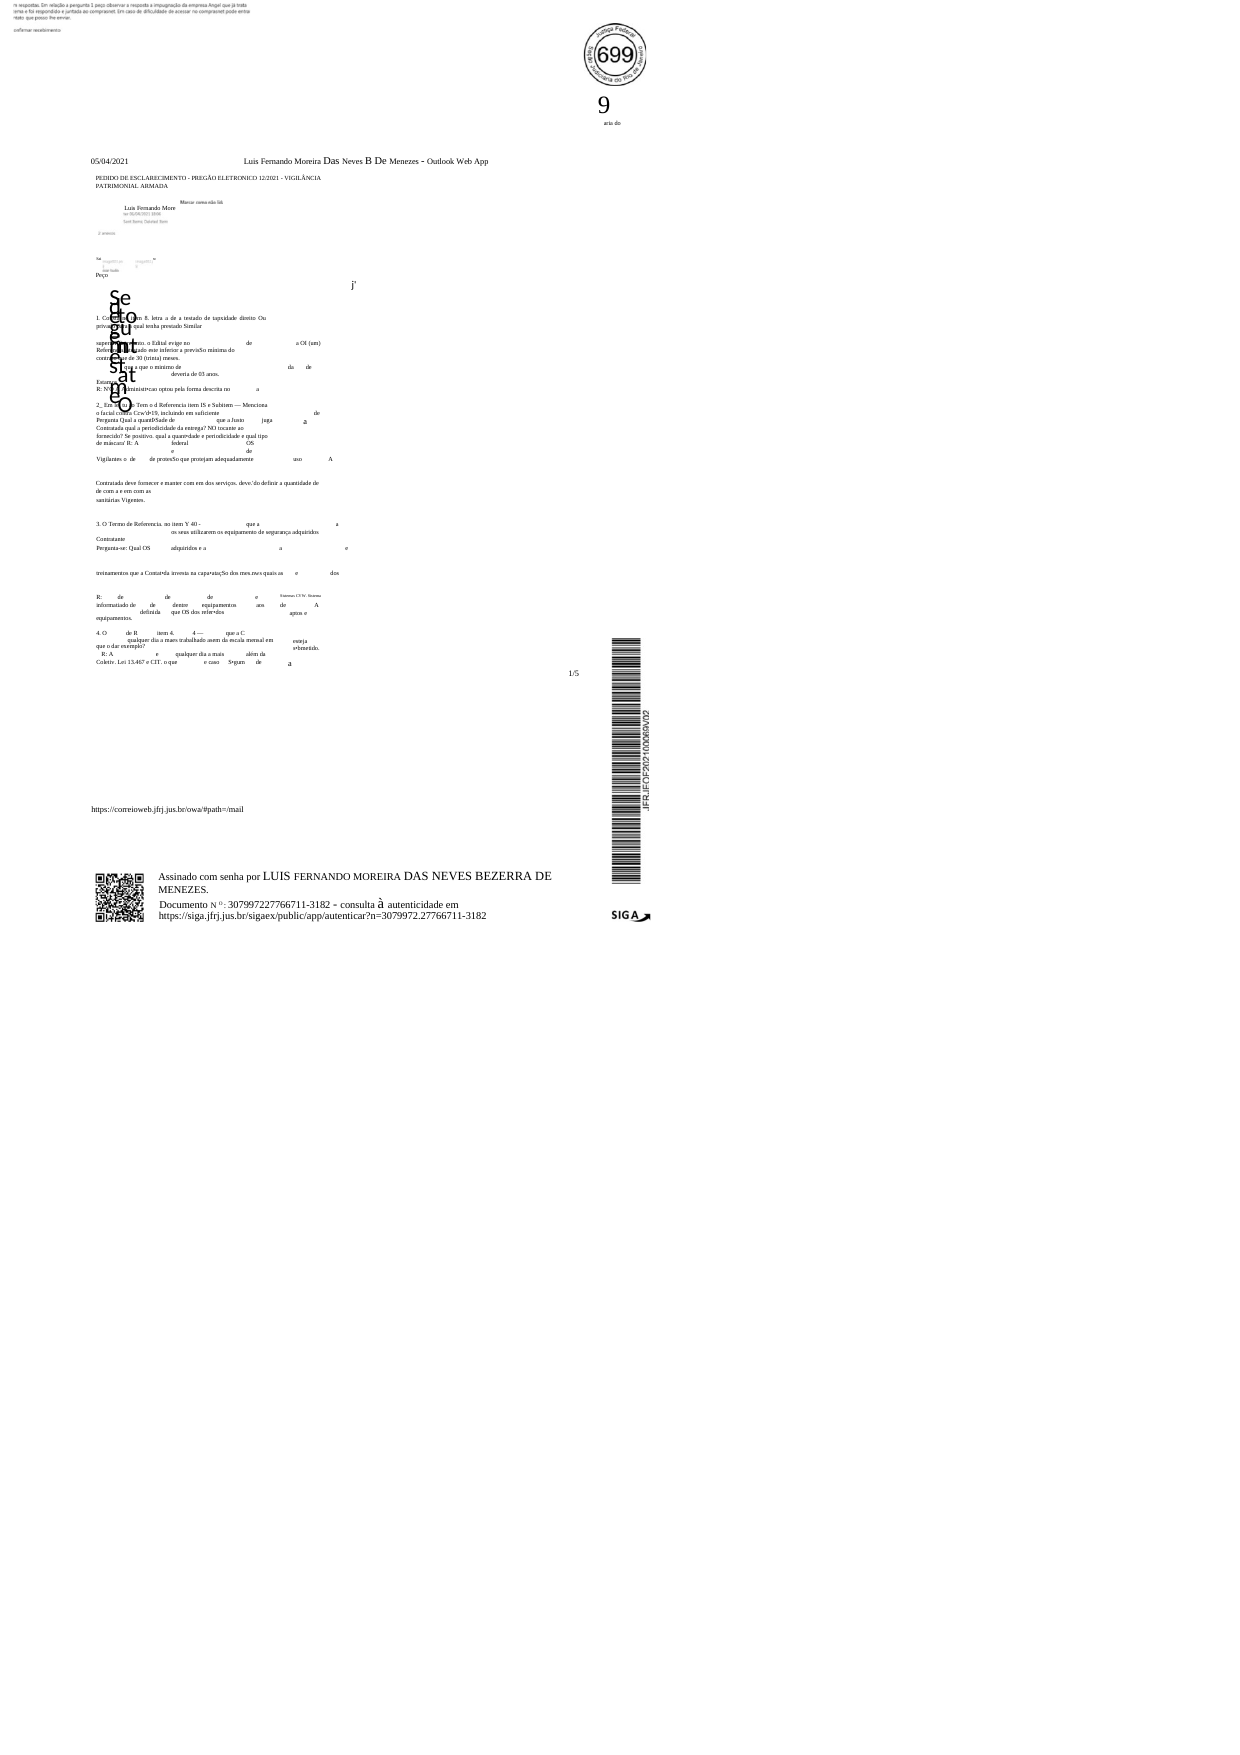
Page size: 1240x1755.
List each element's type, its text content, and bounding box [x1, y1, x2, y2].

table_cell 3. O Termo de Referencia. no item Y 40 - que a os seus utilizarem os equipamento de segurança adquiridos Contratante [96, 520, 329, 545]
table_cell [328, 417, 333, 455]
table_cell a [303, 417, 308, 455]
table_cell [335, 594, 345, 601]
table_cell dos [329, 569, 345, 593]
table_cell [335, 659, 345, 669]
table_cell [329, 545, 345, 569]
table_cell aptos e [280, 609, 335, 637]
table_cell [308, 417, 328, 455]
table_cell R: de de de e [96, 594, 280, 601]
text PATRIMONIAL ARMADA [96, 183, 351, 190]
table_cell superior Entretanto. o Edital evige no de Referencia. atestado este inferior a previsSo mínima do contrato que de 30 (trinta) meses. [113, 339, 288, 363]
table_cell de A [280, 601, 335, 609]
table_cell [335, 609, 345, 637]
text Peço [96, 272, 578, 309]
table_header I. Consta no item 8. letra a de a testado de tapxidade direito Ou privado para a qual tenha prestado Similar [96, 315, 288, 339]
table_cell [328, 339, 333, 363]
table_cell qualquer dia a maes trabalhado asem da escala mensal em que o dar exemplo? R: A e qualquer dia a mais além da [96, 637, 280, 659]
table_cell Pergunta Qual a quantÞSade de que a Justo juga Contratada qual a periodicidade da entrega? NO tocante ao fornecido? Se positivo. qual a quant•dade e periodicidade e qual tipo de máscara' R: A federal OS e de [96, 417, 288, 455]
table_header [288, 315, 328, 339]
table_cell [303, 371, 308, 417]
text Luis Fernando More [124, 204, 223, 212]
table_cell Pergunta-se: Qual OS adquiridos e a a [96, 545, 329, 569]
table_cell de [303, 364, 328, 371]
table_cell Coletiv. Lei 13.467 e CIT. o que e caso S•gum de [96, 659, 280, 669]
table_header sanitárias Vigentes. [96, 496, 329, 520]
table_cell a [280, 659, 335, 669]
table_cell da [288, 364, 303, 417]
table_cell informatiado de de dentre equipamentos aos [96, 601, 280, 609]
table_cell [335, 637, 345, 659]
table_cell [308, 455, 328, 480]
table_cell esteja s•bmetido. [280, 637, 335, 659]
text Contratada deve fornecer e manter com em dos serviços. deve.'do definir a quantidade de de com a e em com as [96, 480, 324, 495]
table_cell definida que OS dos refer•dos equipamentos. 4. O de R item 4. 4 — que a C [96, 609, 280, 637]
text Sai w [96, 257, 578, 271]
text PEDIDO DE ESCLARECIMENTO - PREGÃO ELETRONICO 12/2021 - VIGILÂNCIA [96, 174, 351, 182]
table_header [329, 496, 345, 520]
table_cell treinamentos que a Contat•da investa na capa•ataçSo dos mes.nws quais as e [96, 569, 329, 593]
table_cell [335, 601, 345, 609]
table_cell a [329, 520, 345, 545]
table_cell [328, 364, 333, 417]
table_cell a OI (um) [288, 339, 328, 363]
table_header [328, 315, 333, 339]
table_cell A [328, 455, 333, 480]
table_cell de [308, 371, 328, 417]
text 1/5 [96, 669, 578, 678]
table_cell Vigilantes o de de protesSo que protejam adequadamente [96, 455, 288, 480]
table_cell que a que o minimo de deveria de 03 anos. Estamos R: N'O A Administt•cao optou pela forma descrita no a 2_ Em lei tu ao Tem o d Referencia item IS e Subitem — Menciona o facial contra Ccw'd•19, incluindo em suficiente [96, 364, 288, 417]
table_cell [288, 417, 303, 455]
table_cell uso [288, 455, 308, 480]
